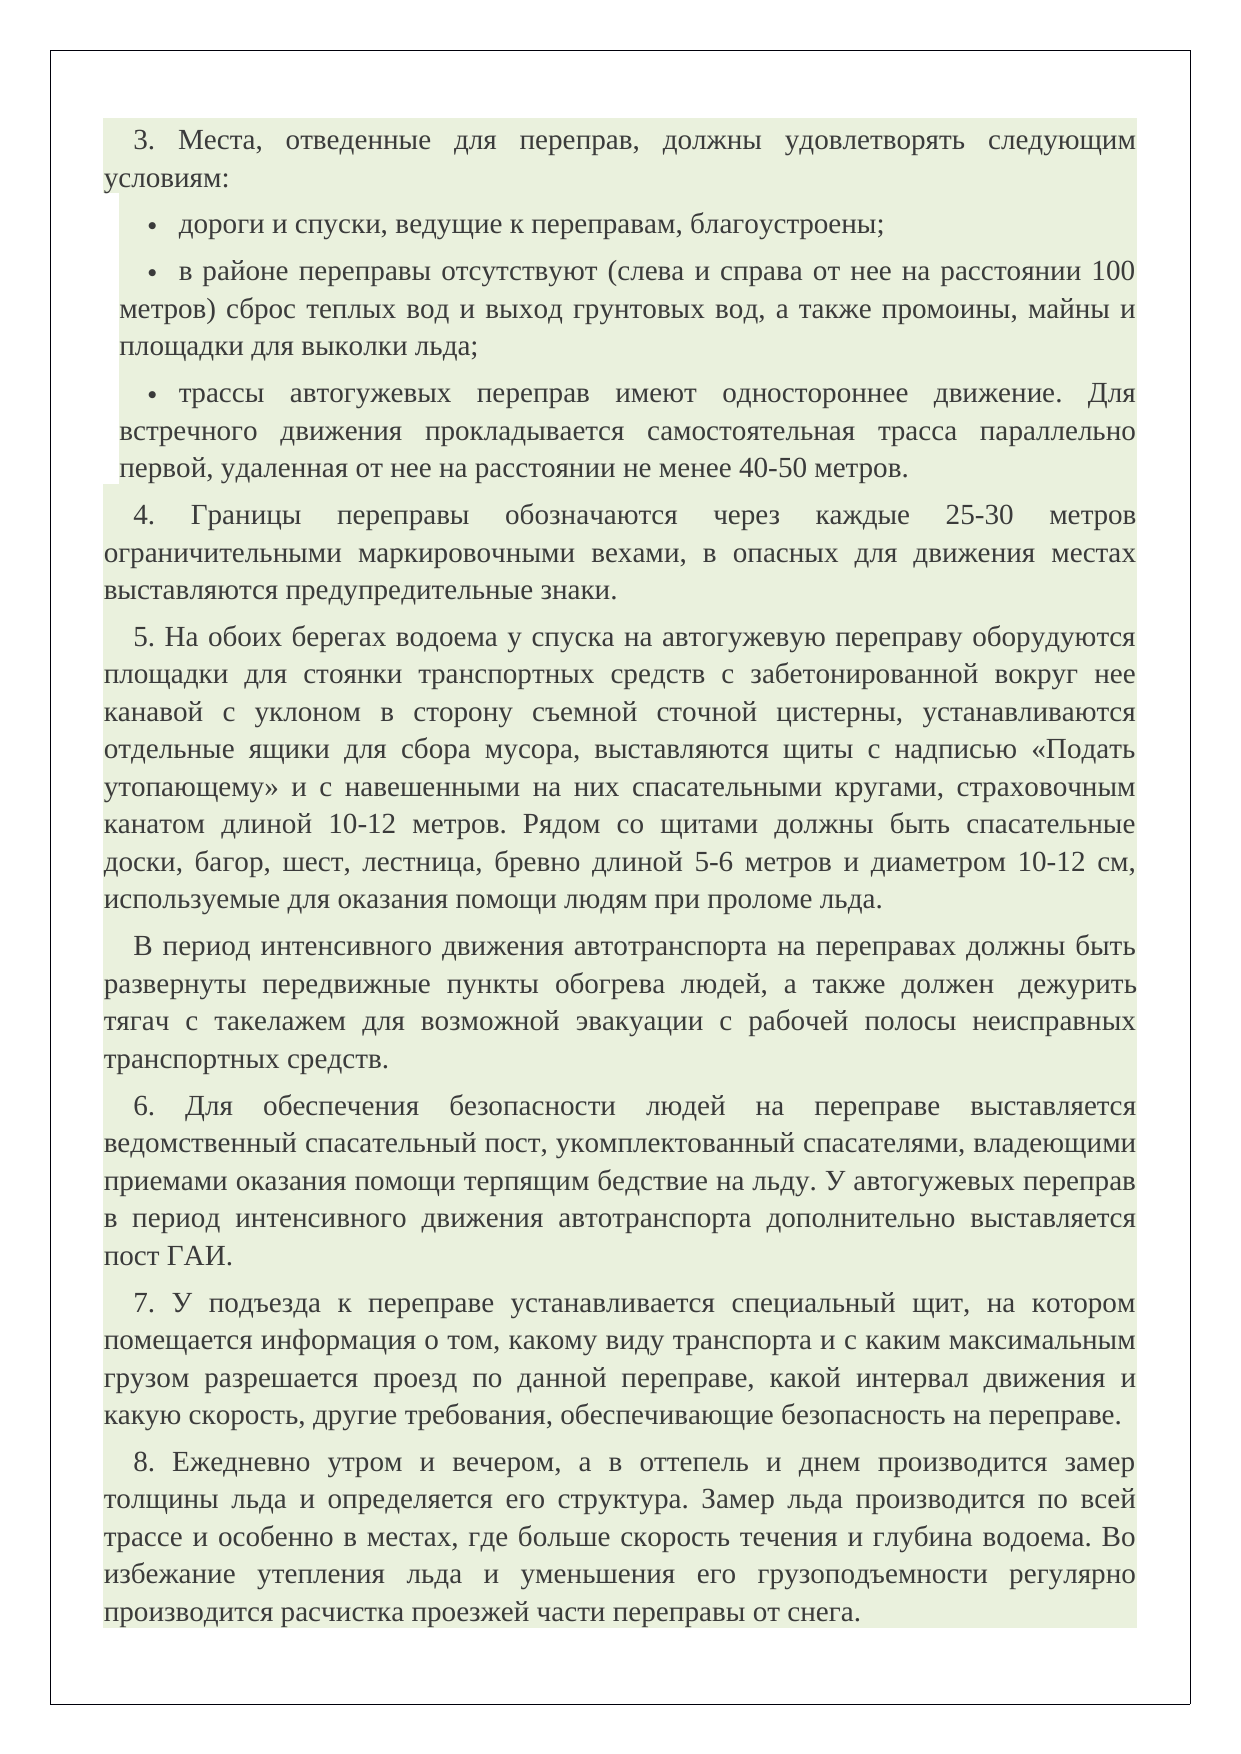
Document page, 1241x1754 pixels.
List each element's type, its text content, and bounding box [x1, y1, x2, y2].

text 7. У подъезда к переправе устанавливается специальный щит, на котором помещается информация о том, какому виду транспорта и с каким максимальным грузом разрешается проезд по данной переправе, какой интервал движения и какую скорость, другие требования, обеспечивающие безопасность на переправе. [103, 1281, 1137, 1431]
text 8. Ежедневно утром и вечером, а в оттепель и днем производится замер толщины льда и определяется его структура. Замер льда производится по всей трассе и особенно в местах, где больше скорость течения и глубина водоема. Во избежание утепления льда и уменьшения его грузоподъемности регулярно производится расчистка проезжей части переправы от снега. [103, 1440, 1137, 1628]
text 4. Границы переправы обозначаются через каждые 25-30 метров ограничительными маркировочными вехами, в опасных для движения местах выставляются предупредительные знаки. [103, 493, 1137, 606]
text 6. Для обеспечения безопасности людей на переправе выставляется ведомственный спасательный пост, укомплектованный спасателями, владеющими приемами оказания помощи терпящим бедствие на льду. У автогужевых переправ в период интенсивного движения автотранспорта дополнительно выставляется пост ГАИ. [103, 1084, 1137, 1271]
text 5. На обоих берегах водоема у спуска на автогужевую переправу оборудуются площадки для стоянки транспортных средств с забетонированной вокруг нее канавой с уклоном в сторону съемной сточной цистерны, устанавливаются отдельные ящики для сбора мусора, выставляются щиты с надписью «Подать утопающему» и с навешенными на них спасательными кругами, страховочным канатом длиной 10-12 метров. Рядом со щитами должны быть спасательные доски, багор, шест, лестница, бревно длиной 5-6 метров и диаметром 10-12 см, используемые для оказания помощи людям при проломе льда. [103, 615, 1137, 915]
list в районе переправы отсутствуют (слева и справа от нее на расстоянии 100 метров) сброс теплых вод и выход грунтовых вод, а также промоины, майны и площадки для выколки льда; [119, 249, 1137, 362]
list дороги и спуски, ведущие к переправам, благоустроены; [119, 203, 1137, 240]
list трассы автогужевых переправ имеют одностороннее движение. Для встречного движения прокладывается самостоятельная трасса параллельно первой, удаленная от нее на расстоянии не менее 40-50 метров. [119, 371, 1137, 484]
text 3. Места, отведенные для переправ, должны удовлетворять следующим условиям: [103, 118, 1137, 193]
text В период интенсивного движения автотранспорта на переправах должны быть развернуты передвижные пункты обогрева людей, а также должен дежурить тягач с такелажем для возможной эвакуации с рабочей полосы неисправных транспортных средств. [103, 924, 1137, 1074]
